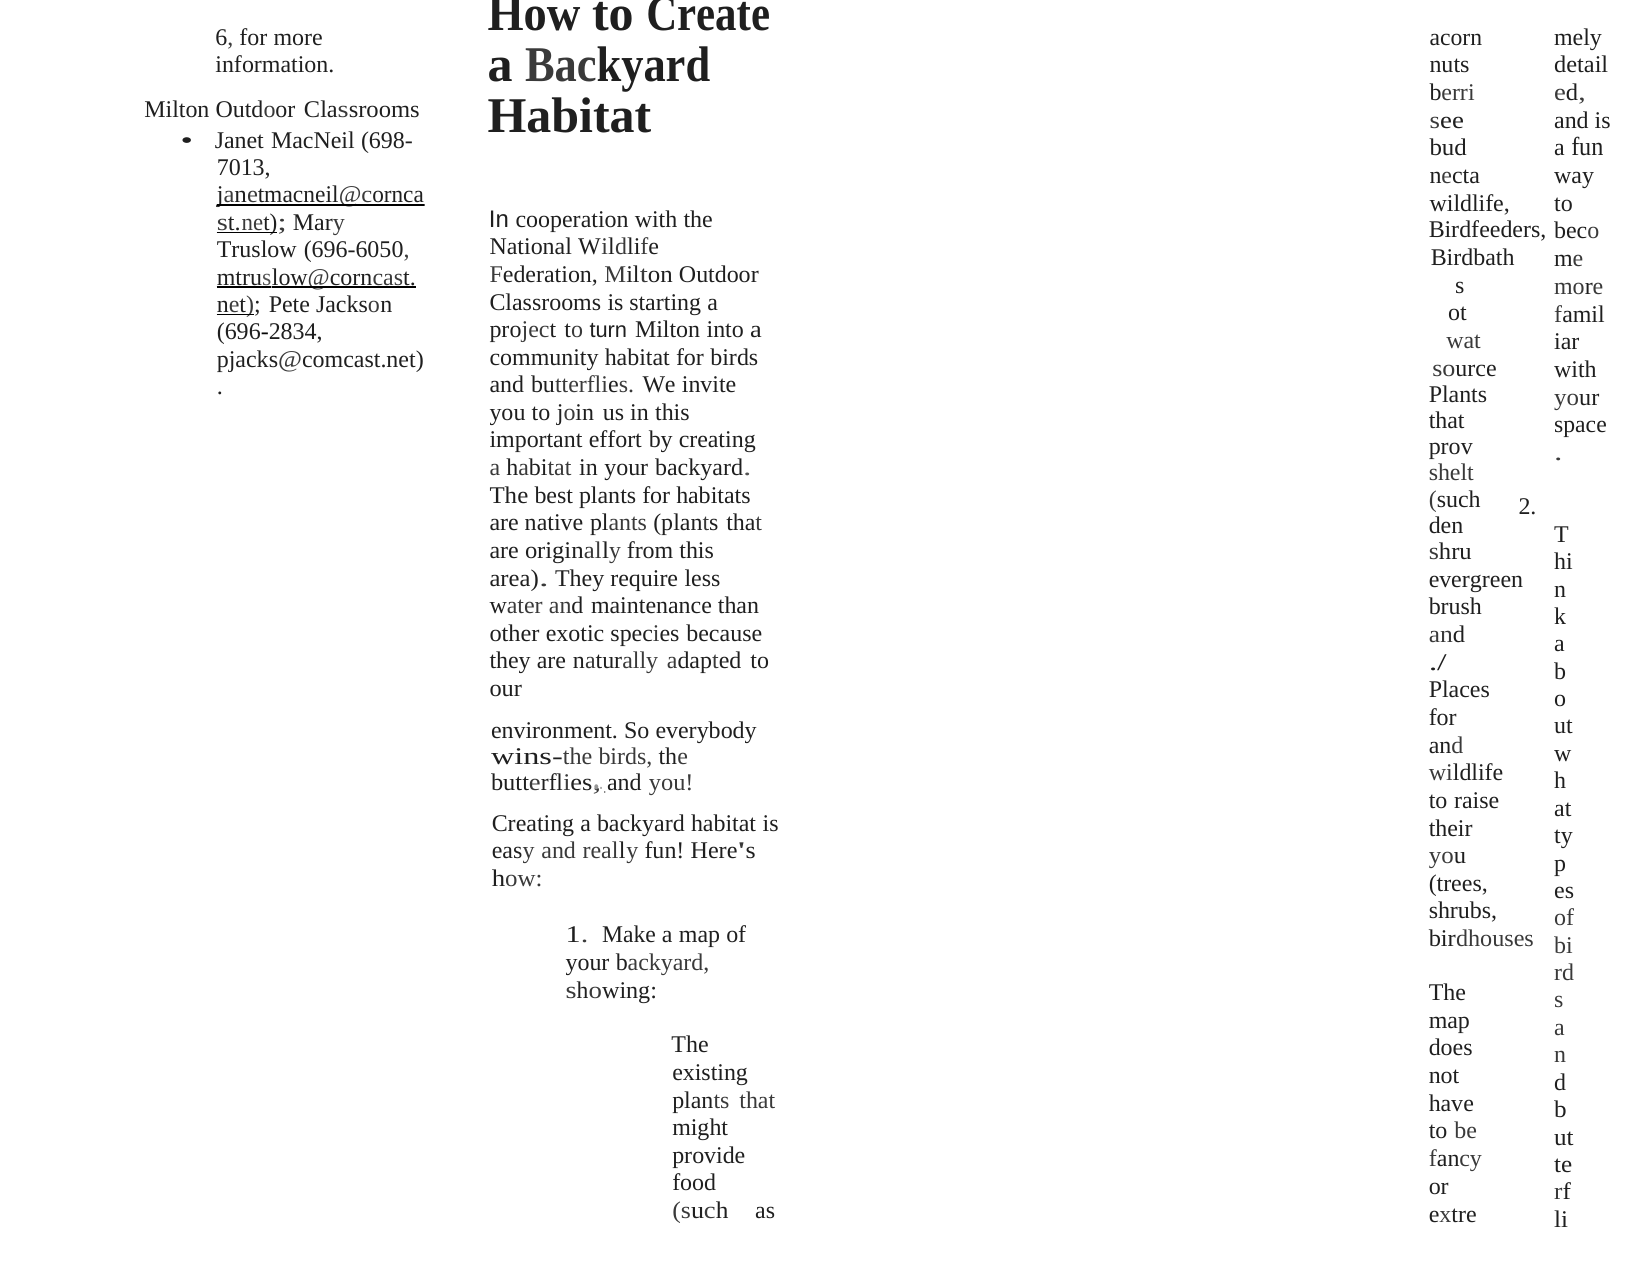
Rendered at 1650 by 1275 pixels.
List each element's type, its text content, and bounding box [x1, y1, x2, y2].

text ./ Places for birds and wildlife to raise their young [1428, 648, 1462, 869]
text The existing plants that might provide food (such as acorns, nuts, berries, seeds, buds, or nectar) for wildlife, [1428, 23, 1462, 216]
text environment. So everybody wins-the birds, the butterflies, and you! [491, 702, 789, 779]
text • City Natives operated by the Boston Natural Areas Network (www.bostonnatural.org)-- Native plants sold by appointment at City Natives, 30 Edgewater Drive, Mattapan Square. Contact Jeremy Dick, (617) 542-7696, for more information. [179, 23, 431, 78]
text Birdbaths or other water sources, [1428, 243, 1462, 381]
text The map does not have to be fancy or extremely detailed, and is a fun way to become more familiar with your space. [1428, 978, 1462, 1228]
text (trees, shrubs, birdhouses). [1428, 869, 1462, 952]
text Birdfeeders, [1428, 216, 1462, 243]
text Plants that provide shelter (such as dense shrubs, [1428, 381, 1462, 565]
text Milton Outdoor Classrooms [144, 95, 427, 122]
text The map does not have to be fancy or extremely detailed, and is a fun way to become more familiar with your space. [1554, 23, 1611, 466]
text •·. [594, 779, 789, 797]
text • Janet MacNeil (698-7013, janetmacneil@corncast.net); Mary Truslow (696-6050, mtruslow@corncast.net); Pete Jackson (696-2834, pjacks@comcast.net). [180, 126, 424, 400]
text How to Create a Backyard Habitat [487, 23, 789, 176]
text In cooperation with the National Wildlife Federation, Milton Outdoor Classrooms is starting a project to turn Milton into a community habitat for birds and butterflies. We invite you to join us in this important effort by creating a habitat in your backyard. The best plants for habitats are native plants (plants that are originally from this area). They require less water and maintenance than other exotic species because they are naturally adapted to our [489, 204, 769, 702]
text 2. Think about what types of birds and butterflies you want to attract to your yard. Research the types of plants and trees that will attract them (i.e., provide food, shelter, and/or places to raise young). The National Wildlife Federation's (NWF's) Backyard Habitat web site is a good place to start: [1554, 492, 1576, 1232]
text The existing plants that might provide food (such as acorns, nuts, berries, seeds, buds, or nectar) for wildlife, [671, 1030, 775, 1224]
text 1. Make a map of your backyard, showing: [565, 920, 789, 1003]
text evergreens, brush piles), and [1428, 565, 1462, 648]
text Creating a backyard habitat is easy and really fun! Here's how: [492, 809, 789, 892]
